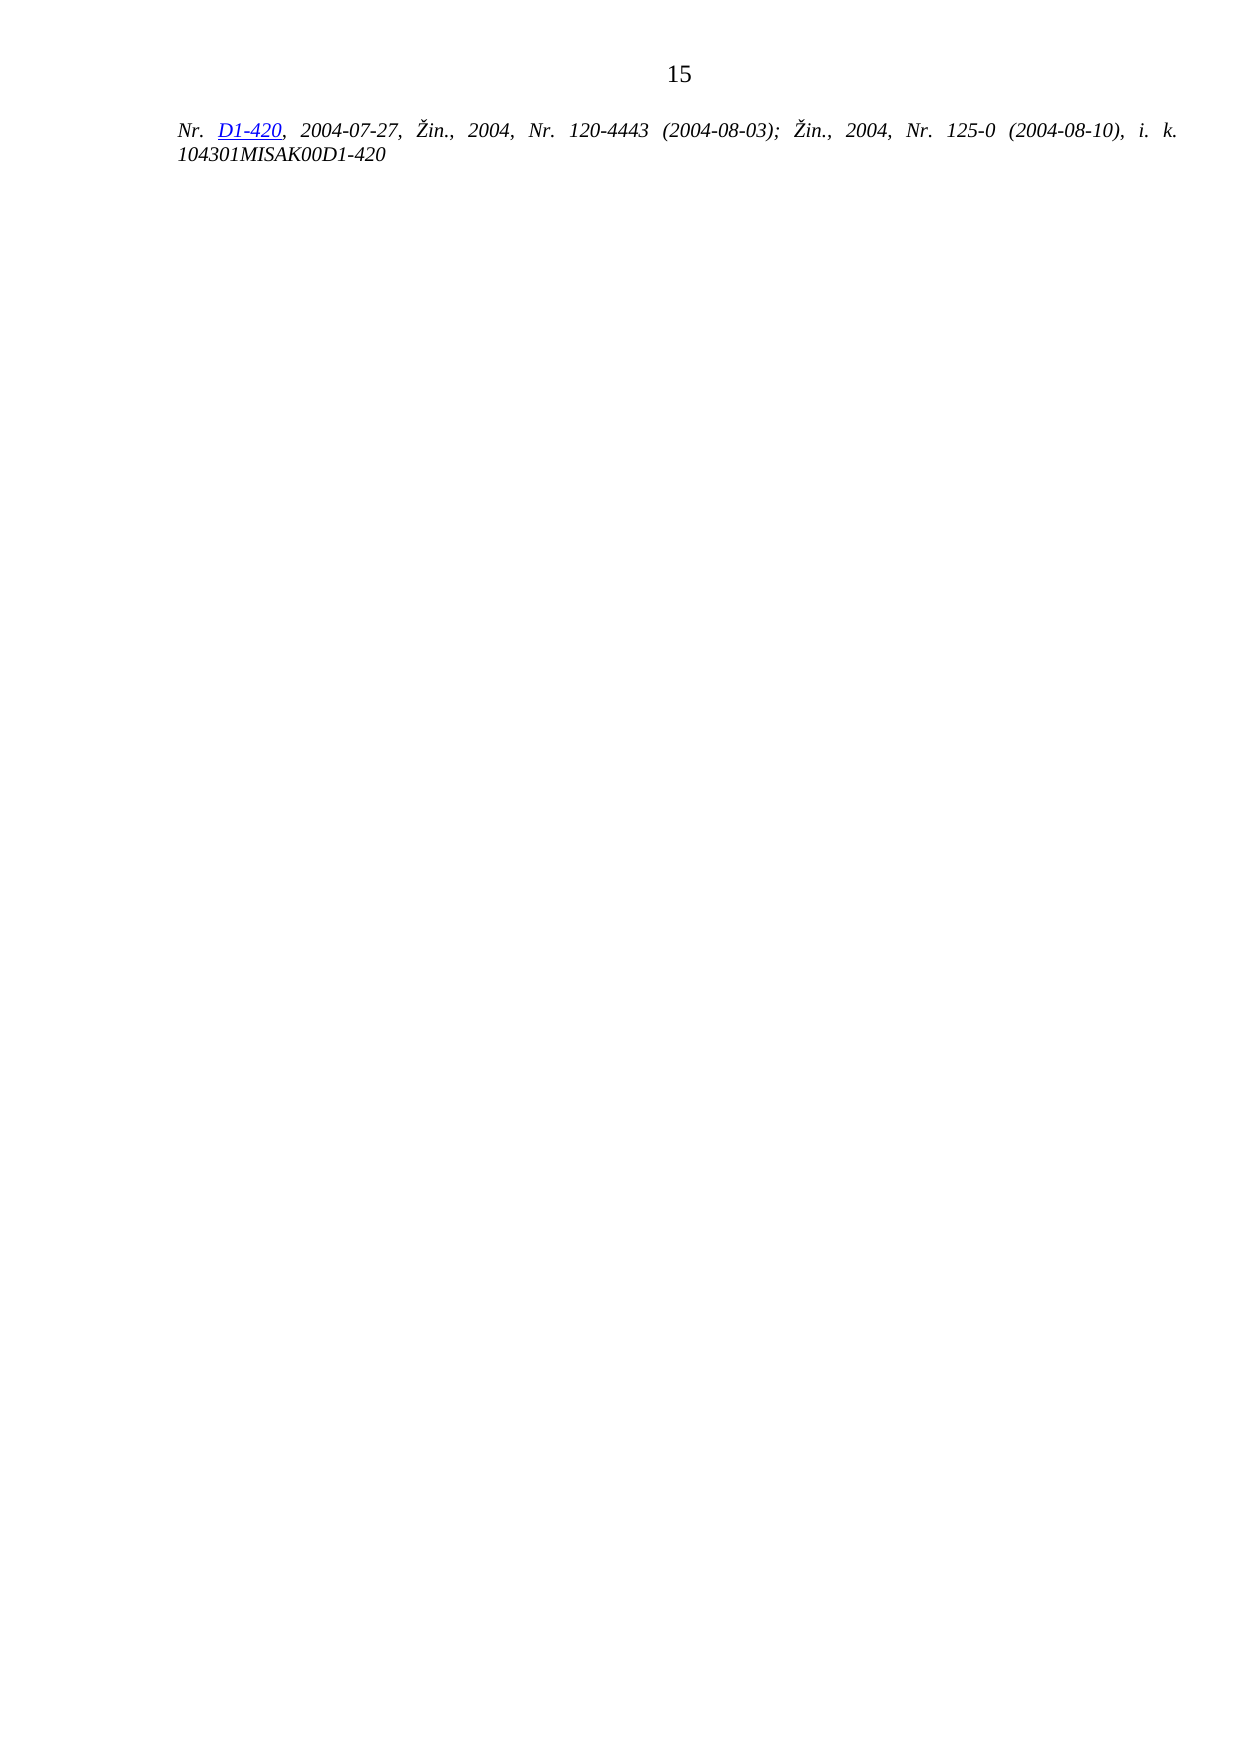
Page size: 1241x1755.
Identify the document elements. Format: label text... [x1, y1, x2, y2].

text Nr. D1-420, 2004-07-27, Žin., 2004, Nr. 120-4443 (2004-08-03); Žin., 2004, Nr. 125-0 (2004-08-10), i. k. 104301MISAK00D1-420 [177, 118, 1181, 166]
